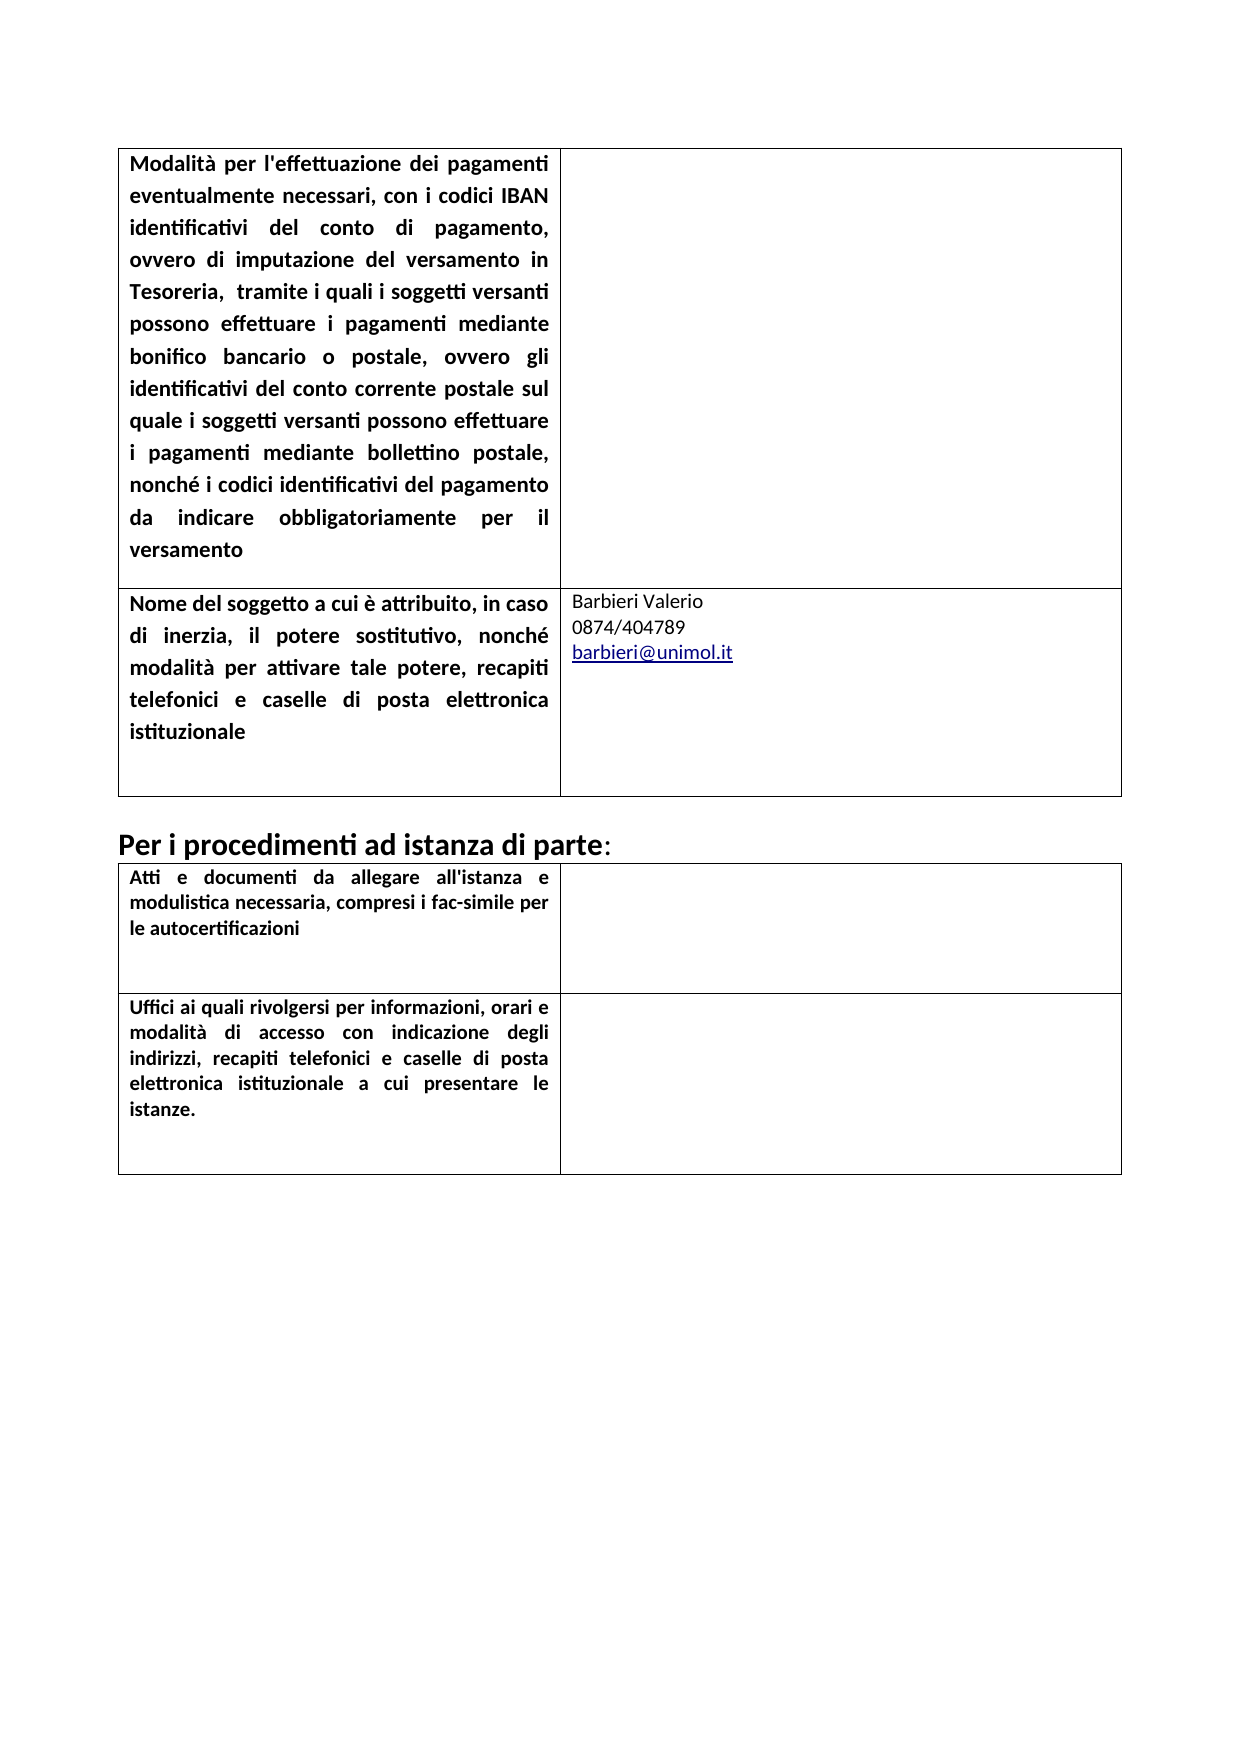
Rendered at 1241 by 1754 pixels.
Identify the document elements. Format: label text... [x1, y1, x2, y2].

table_cell Nome del soggetto a cui è attribuito, in caso di inerzia, il potere sostitutivo, nonché modalità per attivare tale potere, recapiti telefonici e caselle di posta elettronica istituzionale [119, 589, 560, 796]
table_header [561, 864, 1121, 993]
table_cell [561, 994, 1121, 1174]
table_cell Uffici ai quali rivolgersi per informazioni, orari e modalità di accesso con indicazione degli indirizzi, recapiti telefonici e caselle di posta elettronica istituzionale a cui presentare le istanze. [119, 994, 560, 1174]
text Per i procedimenti ad istanza di parte: [118, 825, 1122, 863]
table_header Atti e documenti da allegare all'istanza e modulistica necessaria, compresi i fac-simile per le autocertificazioni [119, 864, 560, 993]
table_cell [561, 149, 1121, 588]
table_cell Modalità per l'effettuazione dei pagamenti eventualmente necessari, con i codici IBAN identificativi del conto di pagamento, ovvero di imputazione del versamento in Tesoreria, tramite i quali i soggetti versanti possono effettuare i pagamenti mediante bonifico bancario o postale, ovvero gli identificativi del conto corrente postale sul quale i soggetti versanti possono effettuare i pagamenti mediante bollettino postale, nonché i codici identificativi del pagamento da indicare obbligatoriamente per il versamento [119, 149, 560, 588]
table_cell Barbieri Valerio 0874/404789 barbieri@unimol.it [561, 589, 1121, 796]
